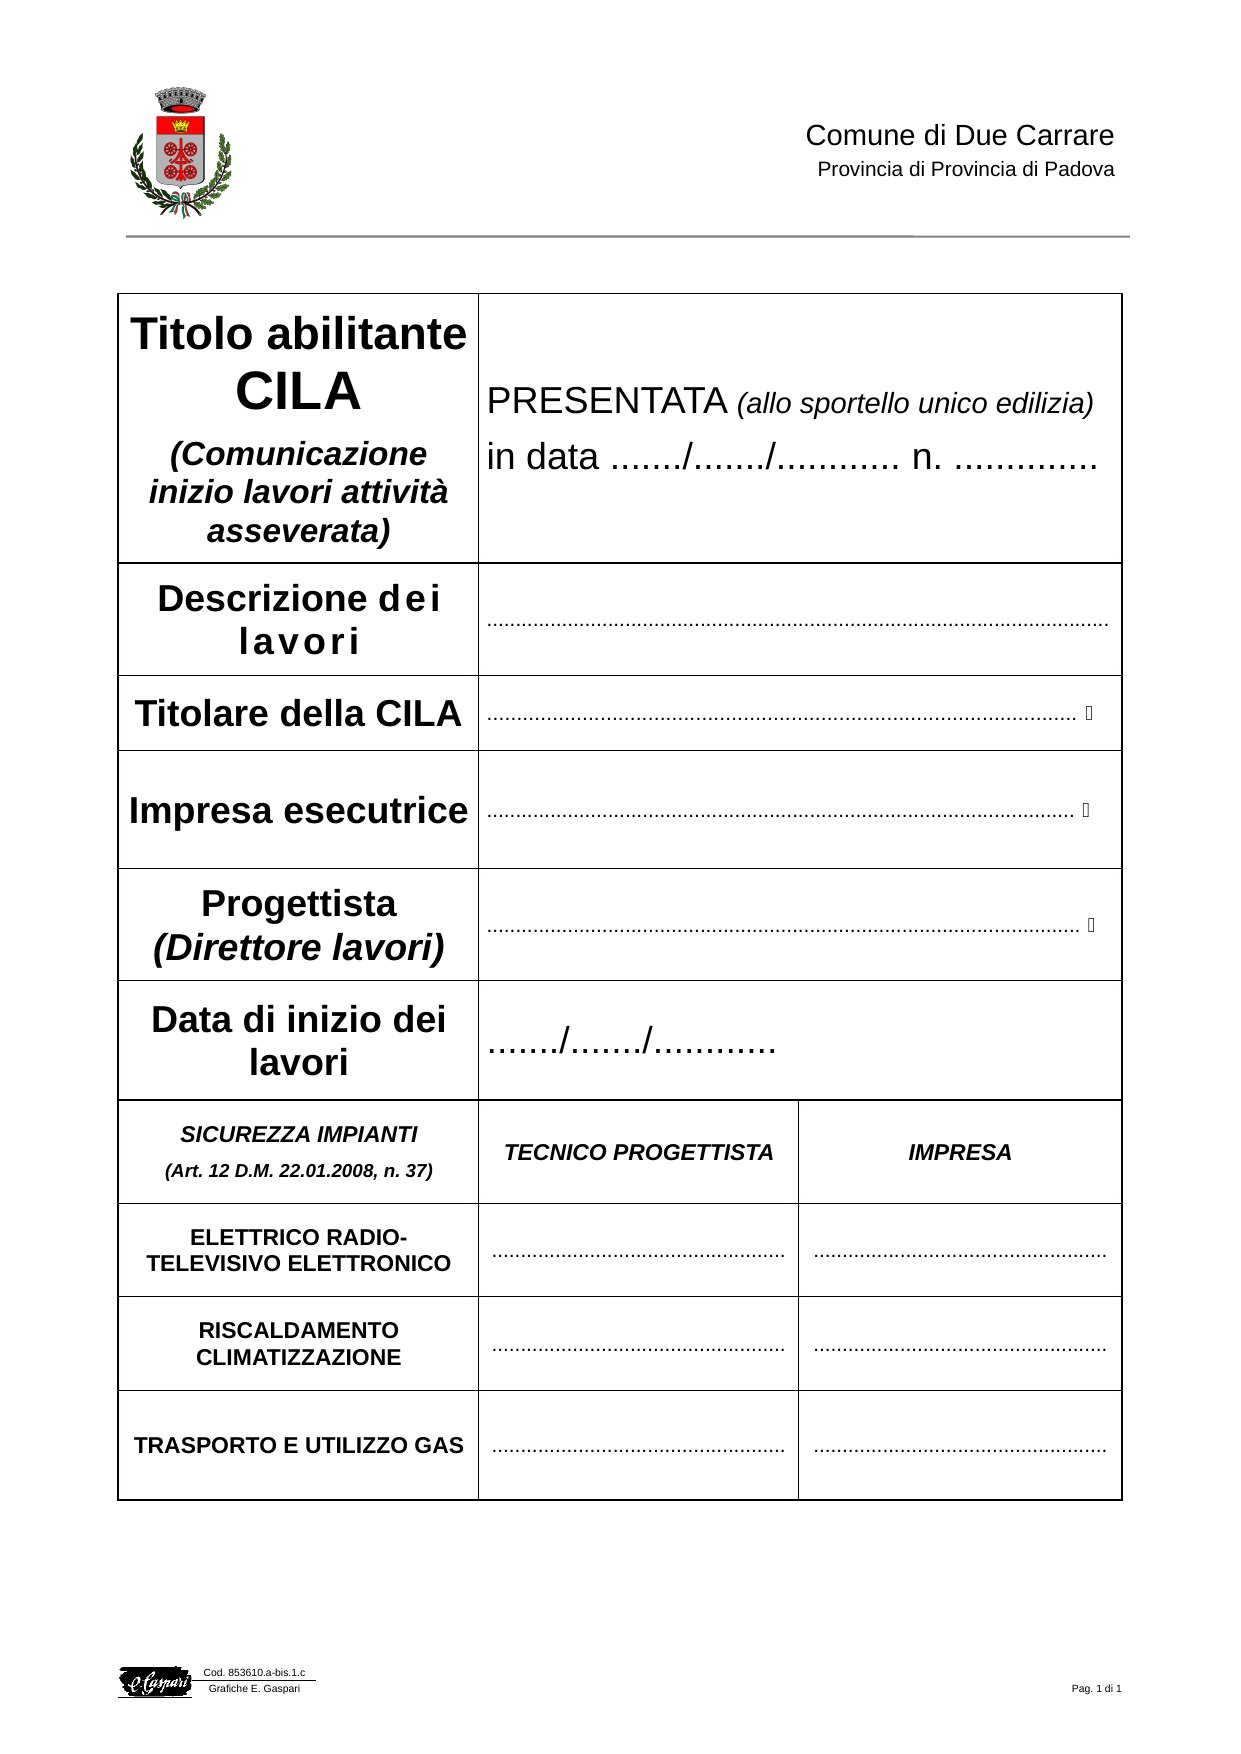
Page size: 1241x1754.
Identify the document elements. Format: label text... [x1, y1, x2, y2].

table_cell Titolare della CILA [119, 676, 478, 750]
table_cell ...................................................................................................  [479, 676, 1121, 750]
table_cell .......................................................................................................  [479, 869, 1121, 980]
table_cell ................................................... [479, 1391, 798, 1498]
table_cell IMPRESA [799, 1101, 1121, 1203]
picture [130, 87, 232, 219]
table_cell RISCALDAMENTO CLIMATIZZAZIONE [119, 1297, 478, 1390]
table_cell ......................................................................................................  [479, 751, 1121, 868]
table_cell Impresa esecutrice [119, 751, 478, 868]
picture [118, 1665, 192, 1697]
table_cell TRASPORTO E UTILIZZO GAS [119, 1391, 478, 1498]
table_cell ......./......./............ [479, 981, 1121, 1098]
table_cell SICUREZZA IMPIANTI (Art. 12 D.M. 22.01.2008, n. 37) [119, 1101, 478, 1203]
table_cell Progettista (Direttore lavori) [119, 869, 478, 980]
table_header Comune di Due Carrare Provincia di Provincia di Padova [118, 118, 1122, 293]
table_cell ................................................... [799, 1297, 1121, 1390]
table_cell ................................................... [479, 1297, 798, 1390]
table_cell ................................................... [799, 1204, 1121, 1296]
table_cell Titolo abilitante CILA (Comunicazione inizio lavori attività asseverata) [119, 294, 478, 562]
table_cell Data di inizio dei lavori [119, 981, 478, 1098]
table_cell ............................................................................................................ [479, 564, 1121, 675]
table_cell PRESENTATA (allo sportello unico edilizia) in data ......./......./............ n. .............. [479, 294, 1121, 562]
table_cell Descrizione dei lavori [119, 564, 478, 675]
table_cell ................................................... [799, 1391, 1121, 1498]
table_cell ................................................... [479, 1204, 798, 1296]
table_cell TECNICO PROGETTISTA [479, 1101, 798, 1203]
table_cell ELETTRICO RADIO-TELEVISIVO ELETTRONICO [119, 1204, 478, 1296]
